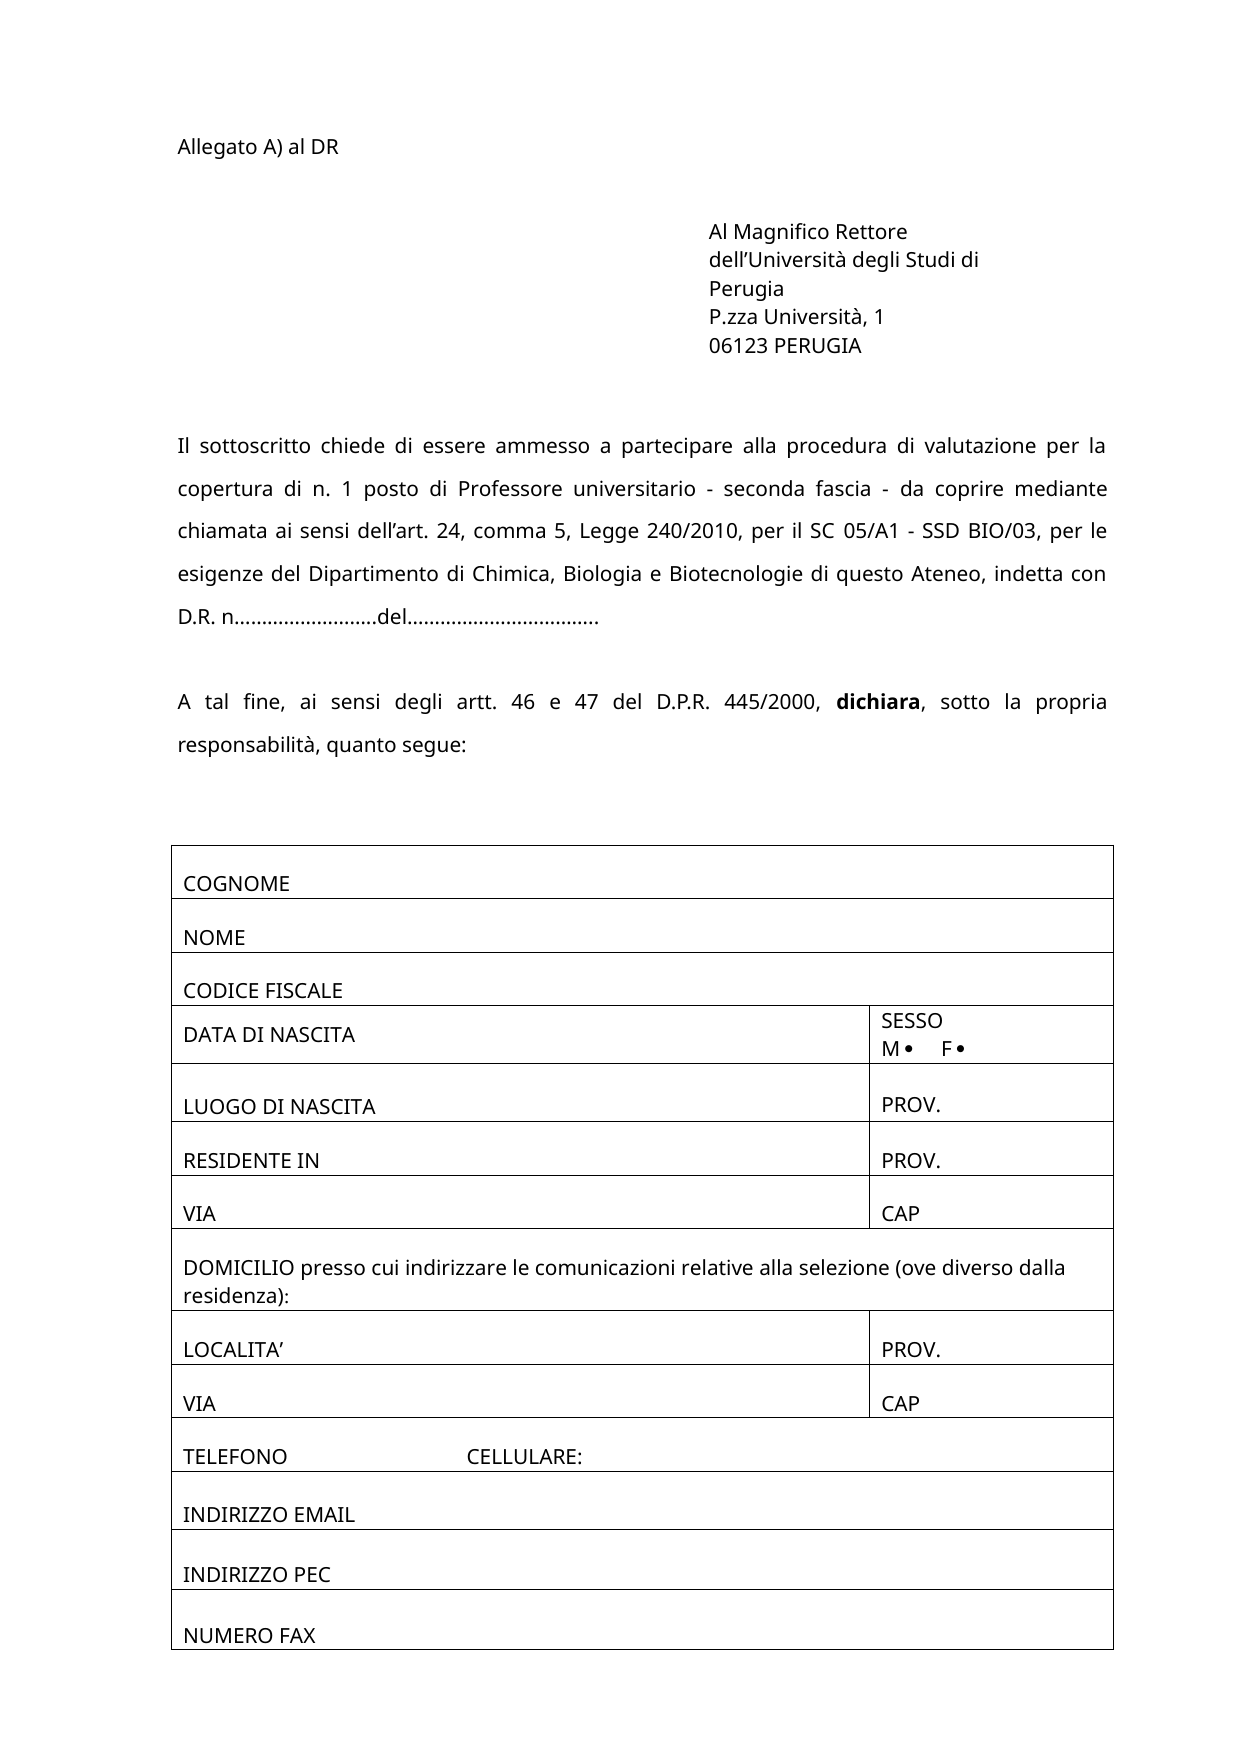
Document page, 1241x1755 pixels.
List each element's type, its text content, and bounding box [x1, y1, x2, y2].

table_cell CAP [870, 1176, 1113, 1228]
text 06123 PERUGIA [177, 331, 1049, 359]
table_cell CAP [870, 1365, 1113, 1417]
text dell’Università degli Studi di [177, 246, 1049, 274]
table_cell PROV. [870, 1311, 1113, 1363]
table_cell INDIRIZZO EMAIL [172, 1472, 1113, 1528]
table_cell RESIDENTE IN [172, 1122, 869, 1174]
text Al Magnifico Rettore [177, 217, 1049, 246]
table_cell LUOGO DI NASCITA [172, 1064, 869, 1121]
text Perugia [177, 274, 1049, 302]
table_header COGNOME [172, 846, 1113, 898]
text A tal fine, ai sensi degli artt. 46 e 47 del D.P.R. 445/2000, dichiara, sotto la propria responsabilità, quanto segue: [177, 687, 1107, 758]
table_cell NOME [172, 899, 1113, 952]
table_cell CODICE FISCALE [172, 953, 1113, 1005]
table_cell LOCALITA’ [172, 1311, 869, 1363]
table_cell DATA DI NASCITA [172, 1006, 869, 1063]
table_cell TELEFONO CELLULARE: [172, 1418, 1113, 1471]
table_cell VIA [172, 1176, 869, 1228]
table_cell VIA [172, 1365, 869, 1417]
text P.zza Università, 1 [177, 302, 1049, 331]
table_cell SESSO M  F  [870, 1006, 1113, 1063]
table_cell INDIRIZZO PEC [172, 1530, 1113, 1589]
table_cell PROV. [870, 1064, 1113, 1121]
table_cell PROV. [870, 1122, 1113, 1174]
table_cell NUMERO FAX [172, 1590, 1113, 1649]
table_cell DOMICILIO presso cui indirizzare le comunicazioni relative alla selezione (ove diverso dalla residenza): [172, 1229, 1113, 1310]
text Allegato A) al DR [177, 132, 487, 160]
text Il sottoscritto chiede di essere ammesso a partecipare alla procedura di valutazione per la copertura di n. 1 posto di Professore universitario - seconda fascia - da coprire mediante chiamata ai sensi dell’art. 24, comma 5, Legge 240/2010, per il SC 05/A1 - SSD BIO/03, per le esigenze del Dipartimento di Chimica, Biologia e Biotecnologie di questo Ateneo, indetta con D.R. n……………………..del…………………………….. [177, 431, 1107, 630]
